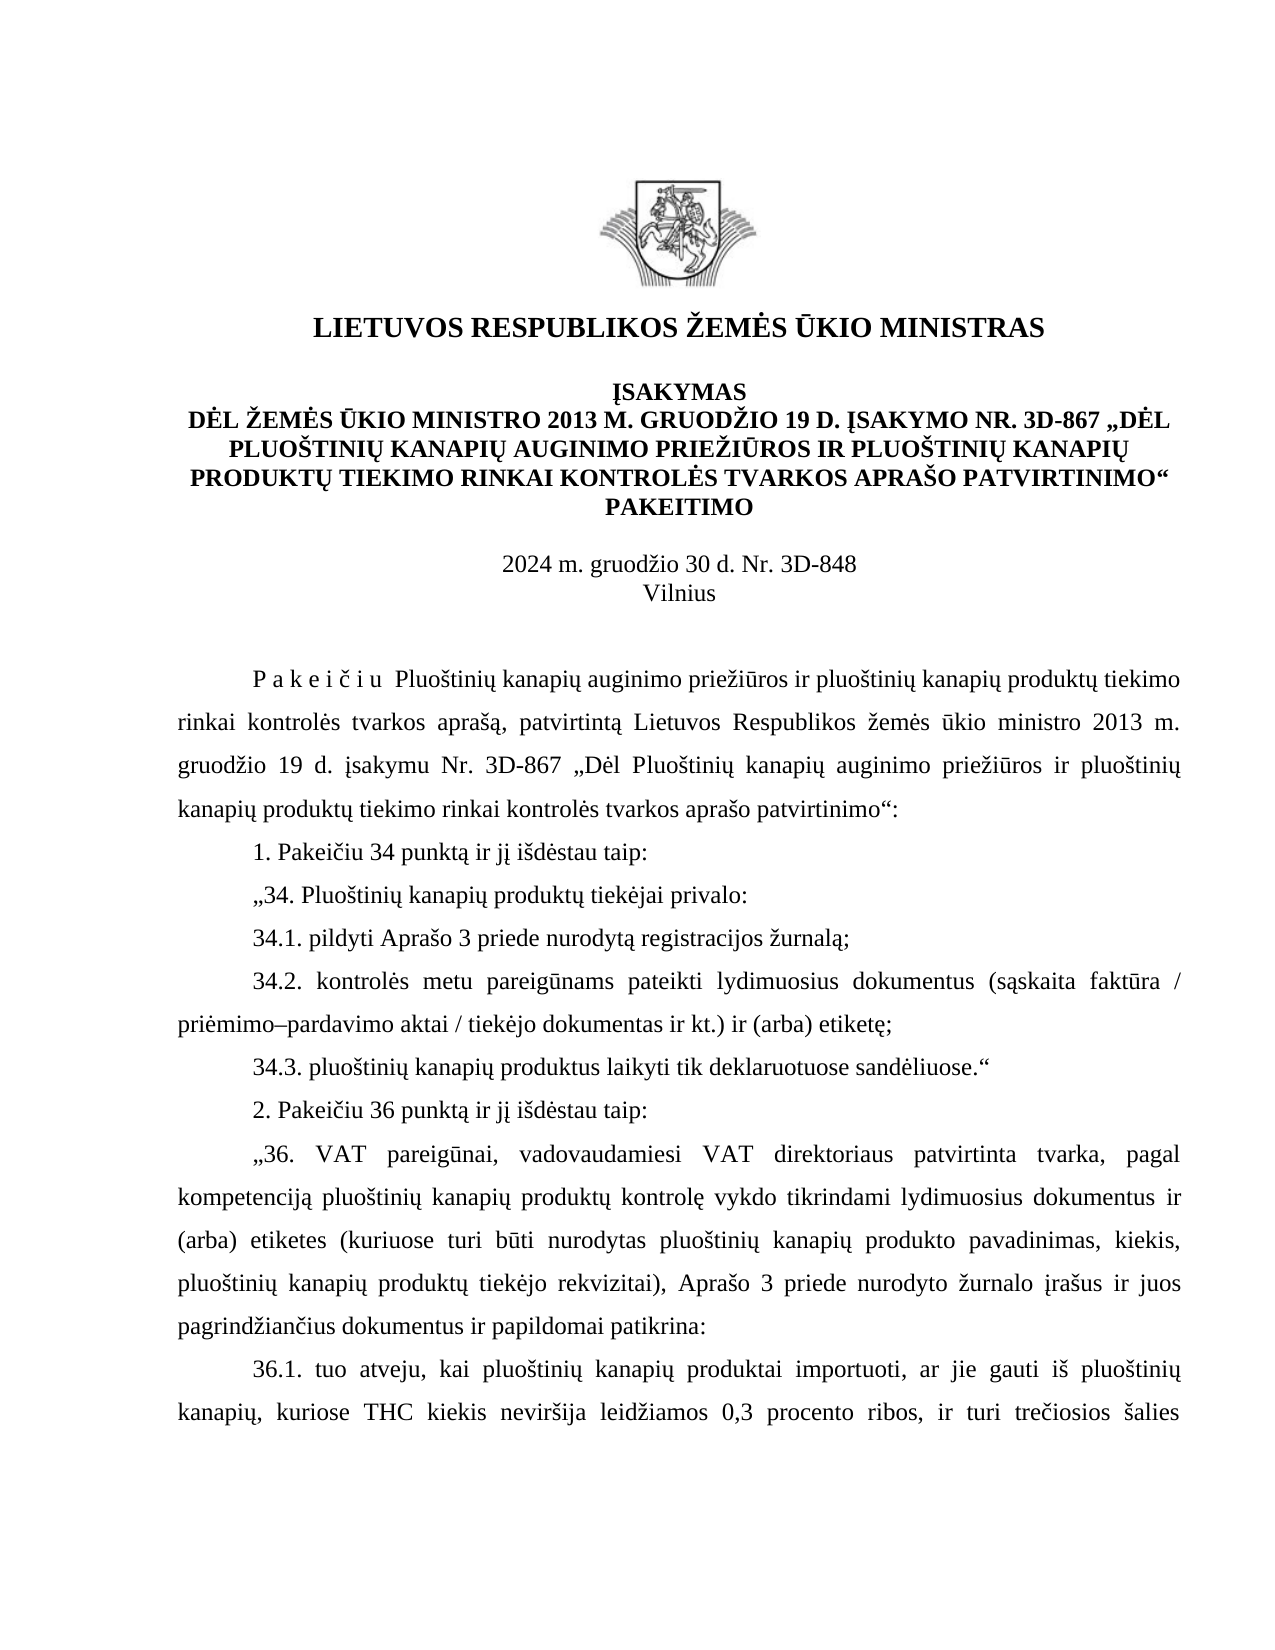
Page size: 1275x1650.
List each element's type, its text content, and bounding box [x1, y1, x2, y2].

text ĮSAKYMAS [177, 377, 1181, 406]
text 1. Pakeičiu 34 punktą ir jį išdėstau taip: [177, 837, 1181, 866]
text DĖL ŽEMĖS ŪKIO MINISTRO 2013 M. GRUODŽIO 19 D. ĮSAKYMO NR. 3D-867 „DĖL PLUOŠTINIŲ KANAPIŲ AUGINIMO PRIEŽIŪROS IR PLUOŠTINIŲ KANAPIŲ PRODUKTŲ TIEKIMO RINKAI KONTROLĖS TVARKOS APRAŠO PATVIRTINIMO“ PAKEITIMO [177, 406, 1181, 521]
text 2024 m. gruodžio 30 d. Nr. 3D-848 [177, 549, 1181, 578]
text LIETUVOS RESPUBLIKOS ŽEMĖS ŪKIO MINISTRAS [177, 310, 1181, 343]
text 34.1. pildyti Aprašo 3 priede nurodytą registracijos žurnalą; [177, 923, 1181, 952]
text Pakeičiu Pluoštinių kanapių auginimo priežiūros ir pluoštinių kanapių produktų tiekimo rinkai kontrolės tvarkos aprašą, patvirtintą Lietuvos Respublikos žemės ūkio ministro 2013 m. gruodžio 19 d. įsakymu Nr. 3D-867 „Dėl Pluoštinių kanapių auginimo priežiūros ir pluoštinių kanapių produktų tiekimo rinkai kontrolės tvarkos aprašo patvirtinimo“: [177, 664, 1181, 822]
text 36.1. tuo atveju, kai pluoštinių kanapių produktai importuoti, ar jie gauti iš pluoštinių kanapių, kuriose THC kiekis neviršija leidžiamos 0,3 procento ribos, ir turi trečiosios šalies [177, 1354, 1181, 1426]
text „36. VAT pareigūnai, vadovaudamiesi VAT direktoriaus patvirtinta tvarka, pagal kompetenciją pluoštinių kanapių produktų kontrolę vykdo tikrindami lydimuosius dokumentus ir (arba) etiketes (kuriuose turi būti nurodytas pluoštinių kanapių produkto pavadinimas, kiekis, pluoštinių kanapių produktų tiekėjo rekvizitai), Aprašo 3 priede nurodyto žurnalo įrašus ir juos pagrindžiančius dokumentus ir papildomai patikrina: [177, 1139, 1181, 1340]
text 34.3. pluoštinių kanapių produktus laikyti tik deklaruotuose sandėliuose.“ [177, 1052, 1181, 1081]
text Vilnius [177, 578, 1181, 607]
text 2. Pakeičiu 36 punktą ir jį išdėstau taip: [177, 1096, 1181, 1124]
text „34. Pluoštinių kanapių produktų tiekėjai privalo: [177, 880, 1181, 909]
text 34.2. kontrolės metu pareigūnams pateikti lydimuosius dokumentus (sąskaita faktūra / priėmimo–pardavimo aktai / tiekėjo dokumentas ir kt.) ir (arba) etiketę; [177, 966, 1181, 1038]
